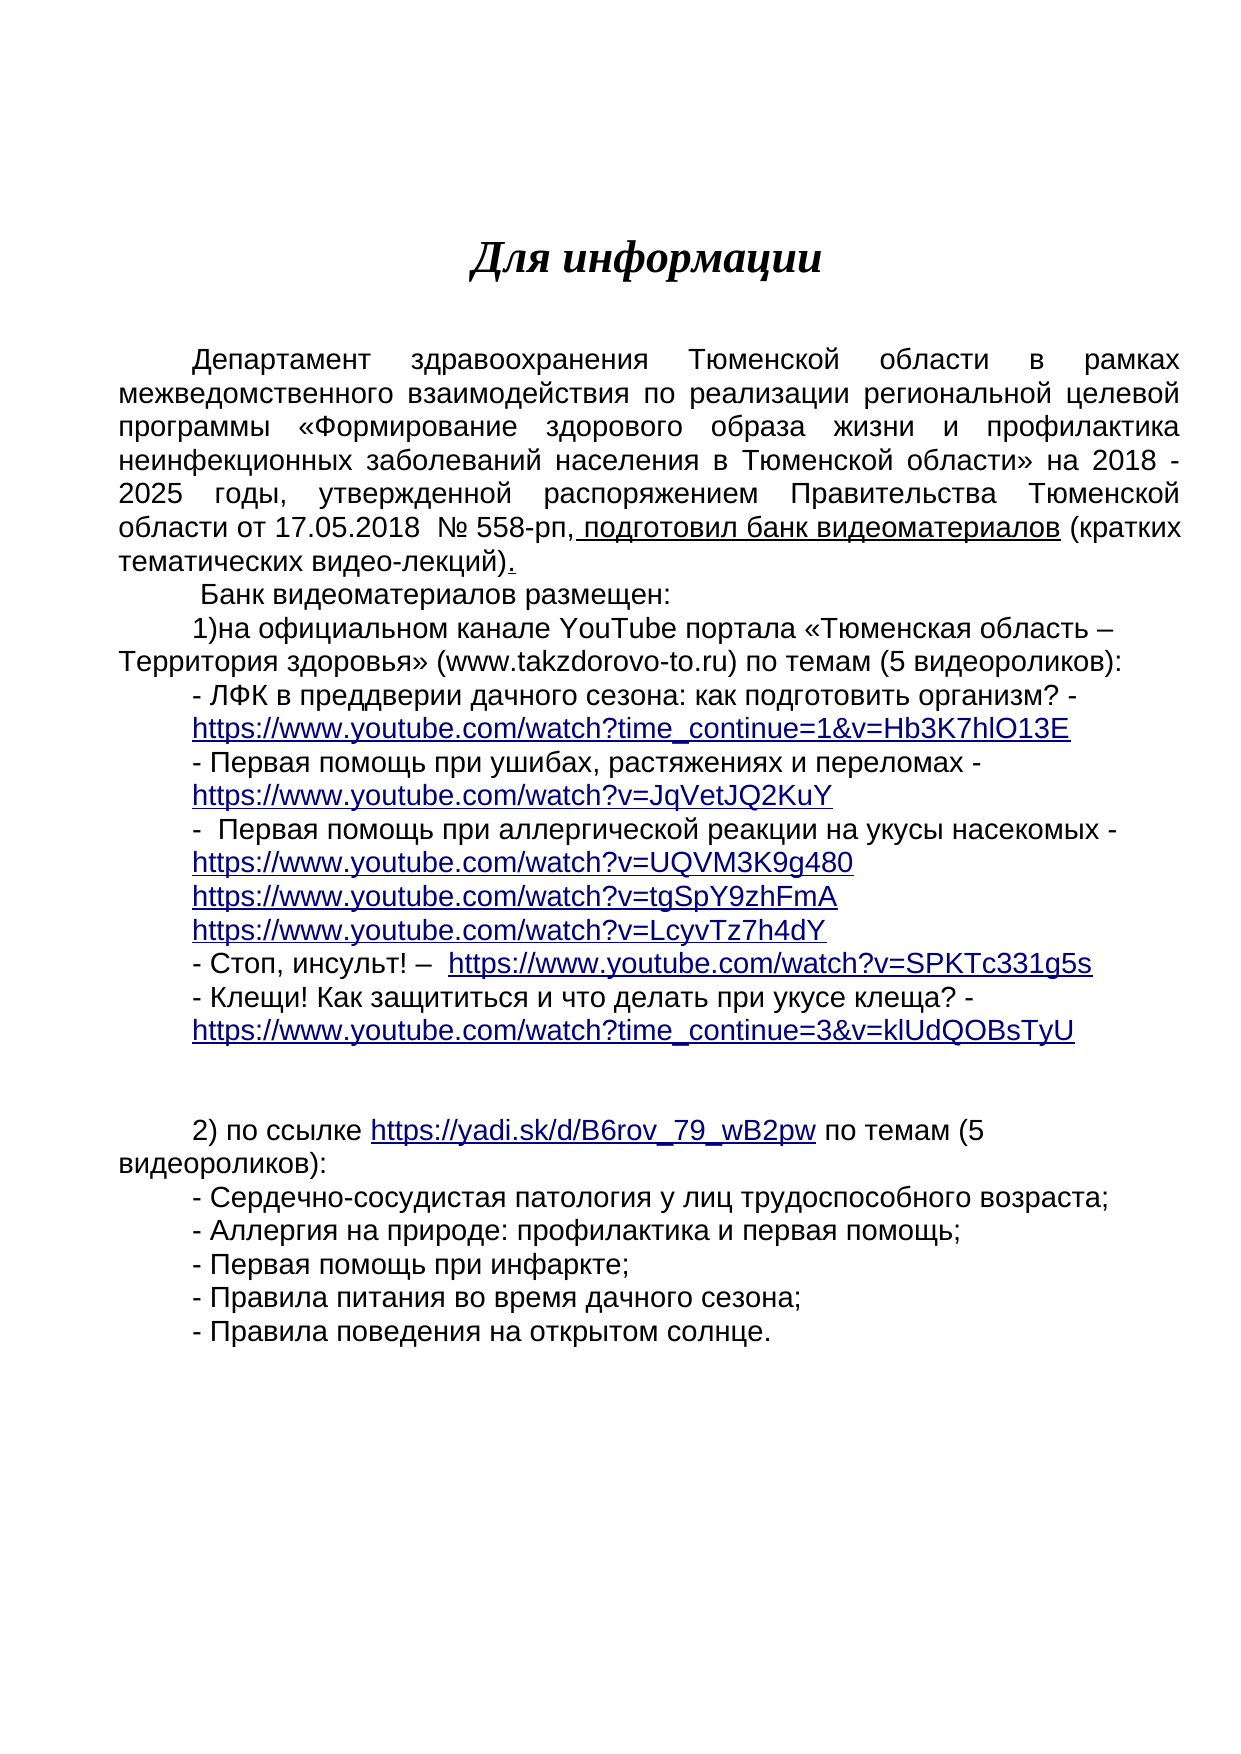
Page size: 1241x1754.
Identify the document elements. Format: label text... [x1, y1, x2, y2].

text - Правила питания во время дачного сезона; [118, 1280, 1181, 1314]
text - Клещи! Как защититься и что делать при укусе клеща? - https://www.youtube.com/watch?time_continue=3&v=klUdQOBsTyU [118, 980, 1181, 1047]
text Для информации [118, 230, 1181, 282]
text Департамент здравоохранения Тюменской области в рамках межведомственного взаимодействия по реализации региональной целевой программы «Формирование здорового образа жизни и профилактика неинфекционных заболеваний населения в Тюменской области» на 2018 - 2025 годы, утвержденной распоряжением Правительства Тюменской области от 17.05.2018 № 558-рп, подготовил банк видеоматериалов (кратких тематических видео-лекций). [118, 342, 1181, 577]
text 2) по ссылке https://yadi.sk/d/B6rov_79_wB2pw по темам (5 видеороликов): [118, 1113, 1181, 1180]
text - Аллергия на природе: профилактика и первая помощь; [118, 1213, 1181, 1247]
text - Сердечно-сосудистая патология у лиц трудоспособного возраста; [118, 1180, 1181, 1213]
text - Первая помощь при ушибах, растяжениях и переломах - https://www.youtube.com/watch?v=JqVetJQ2KuY [118, 745, 1181, 812]
text 1)на официальном канале YouTube портала «Тюменская область – Территория здоровья» (www.takzdorovo-to.ru) по темам (5 видеороликов): [118, 611, 1181, 678]
text - Первая помощь при аллергической реакции на укусы насекомых - https://www.youtube.com/watch?v=UQVM3K9g480 https://www.youtube.com/watch?v=tgSpY9zhFmA [118, 812, 1181, 913]
text - Первая помощь при инфаркте; [118, 1247, 1181, 1280]
text - Правила поведения на открытом солнце. [118, 1314, 1187, 1347]
text Банк видеоматериалов размещен: [118, 577, 1181, 611]
text - Стоп, инсульт! – https://www.youtube.com/watch?v=SPKTc331g5s [118, 946, 1181, 980]
text https://www.youtube.com/watch?v=LcyvTz7h4dY [118, 913, 1181, 946]
text - ЛФК в преддверии дачного сезона: как подготовить организм? - https://www.youtube.com/watch?time_continue=1&v=Hb3K7hlO13E [118, 678, 1181, 745]
